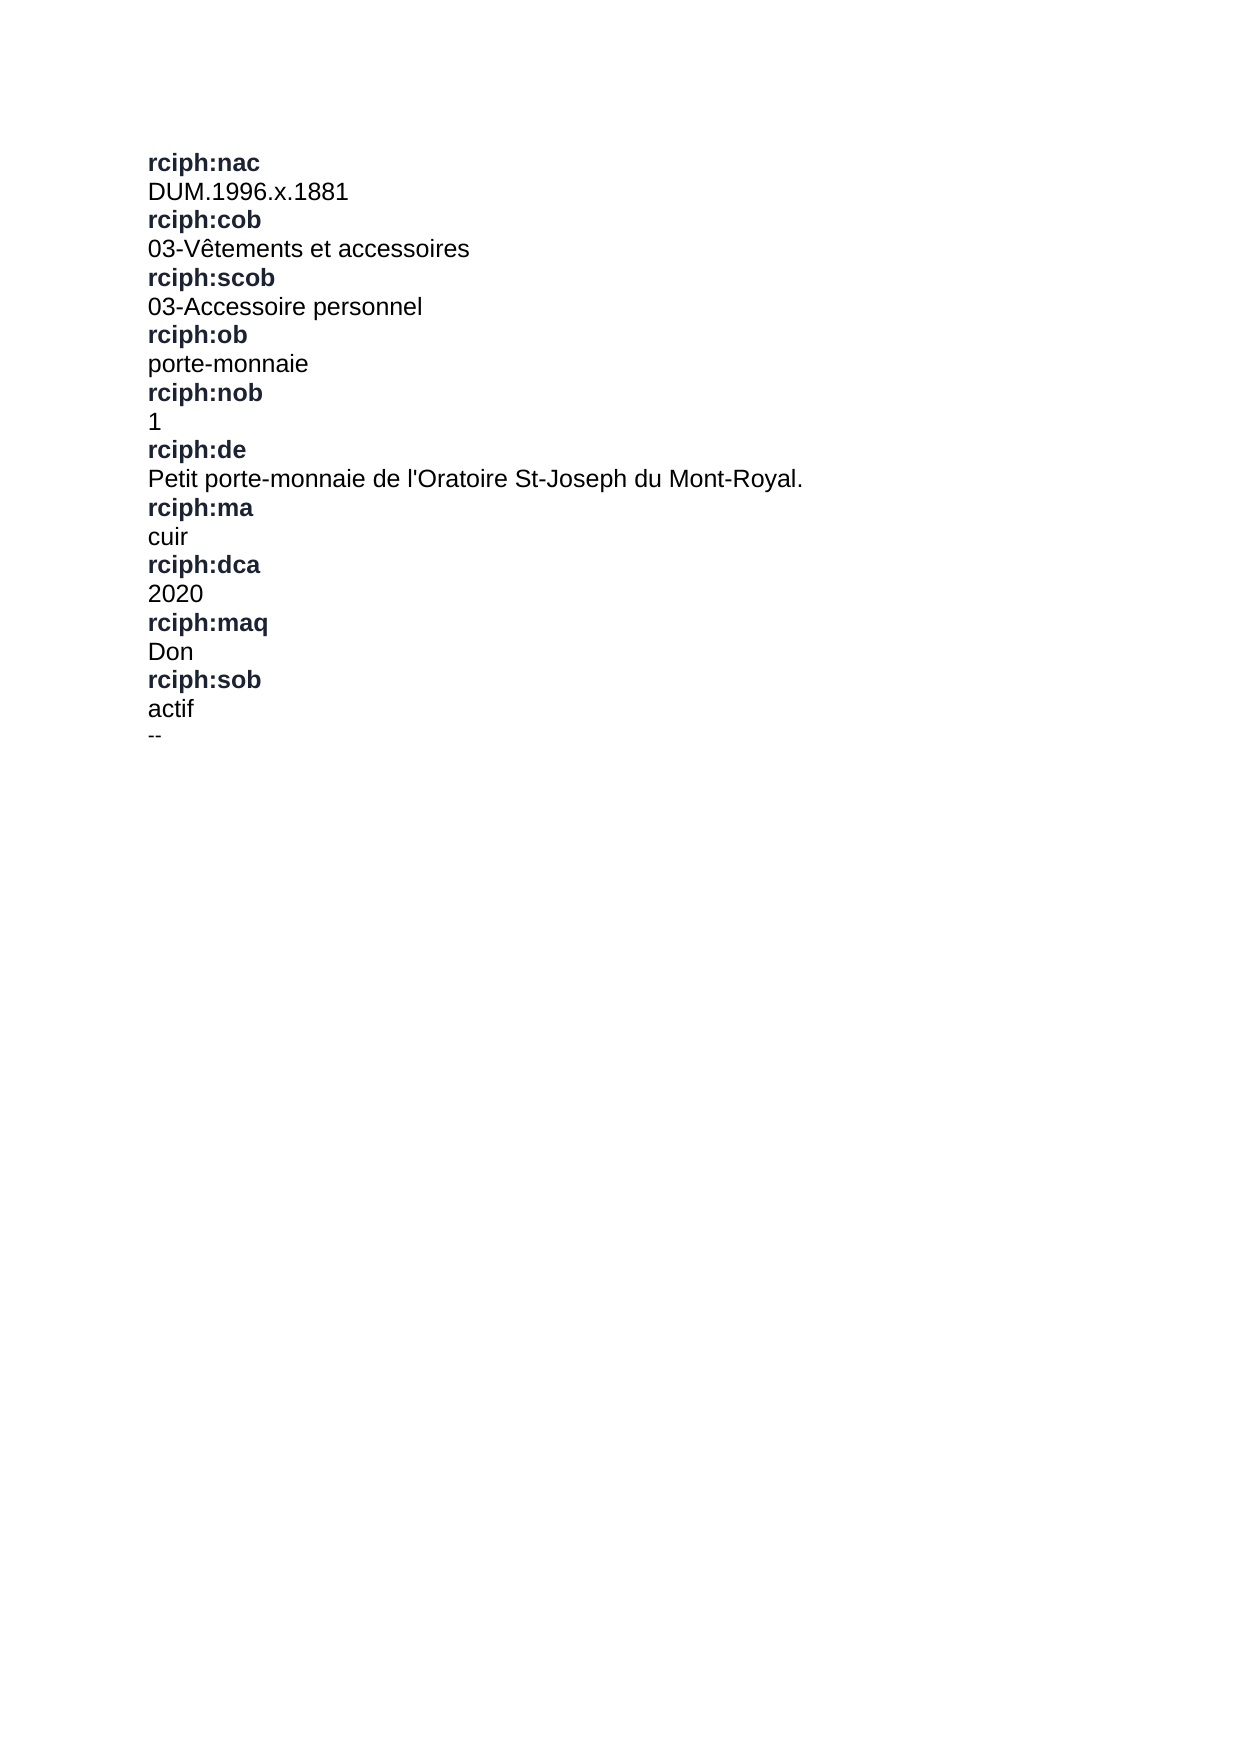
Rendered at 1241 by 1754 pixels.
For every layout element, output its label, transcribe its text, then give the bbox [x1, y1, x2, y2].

text 1 [148, 406, 1092, 435]
text rciph:sob [148, 665, 1092, 694]
text actif [148, 694, 1092, 723]
text cuir [148, 521, 1092, 550]
text rciph:maq [148, 608, 1092, 636]
text rciph:cob [148, 205, 1092, 234]
text porte-monnaie [148, 349, 1092, 378]
text Petit porte-monnaie de l'Oratoire St-Joseph du Mont-Royal. [148, 464, 1092, 493]
text rciph:scob [148, 263, 1092, 291]
text rciph:dca [148, 550, 1092, 579]
text rciph:de [148, 435, 1092, 464]
text rciph:ob [148, 320, 1092, 349]
text rciph:nac [148, 148, 1092, 176]
text -- [148, 723, 1092, 747]
text 2020 [148, 579, 1092, 608]
text rciph:ma [148, 493, 1092, 521]
text DUM.1996.x.1881 [148, 176, 1092, 205]
text rciph:nob [148, 378, 1092, 406]
text 03-Accessoire personnel [148, 291, 1092, 320]
text Don [148, 636, 1092, 665]
text 03-Vêtements et accessoires [148, 234, 1092, 263]
